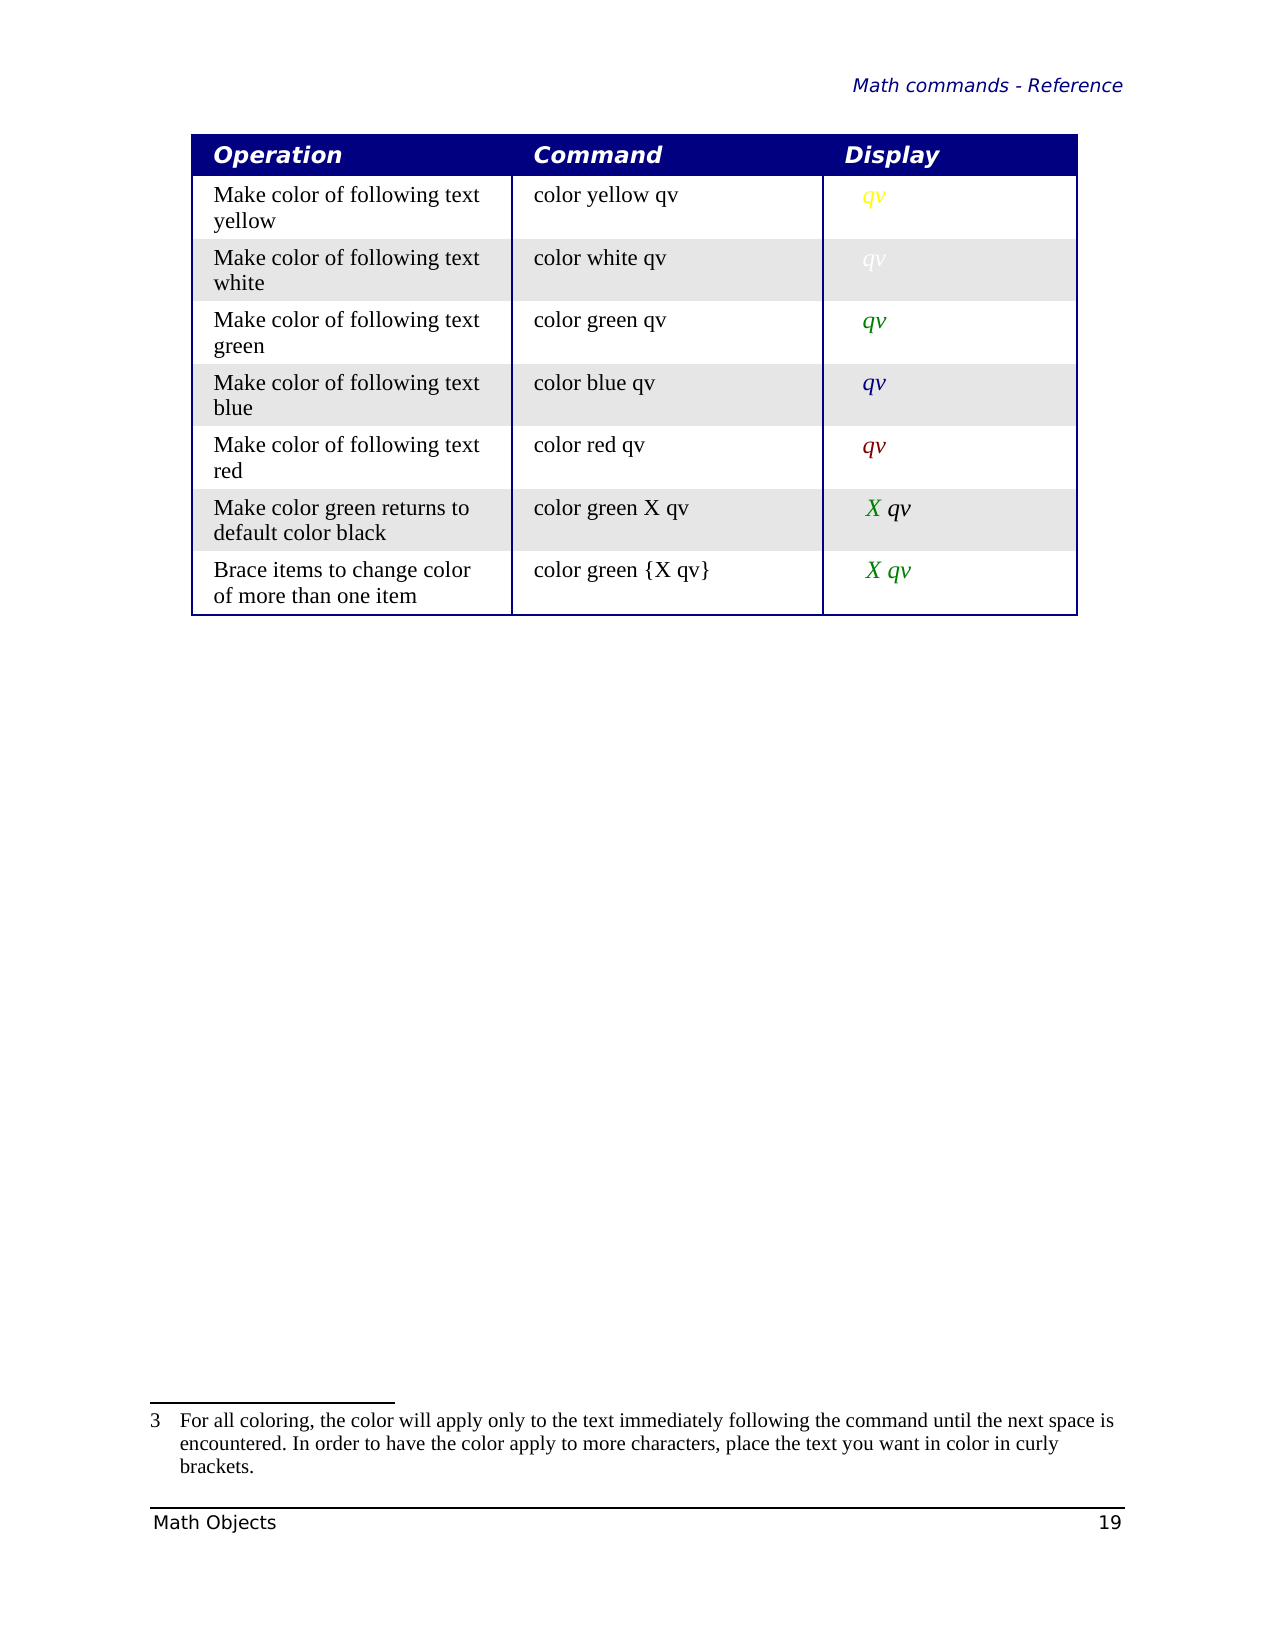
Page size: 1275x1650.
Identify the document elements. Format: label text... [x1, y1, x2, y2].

table_header Display [824, 136, 1076, 174]
table_cell color blue qv [513, 364, 822, 426]
table_cell Brace items to change color of more than one item [193, 551, 511, 614]
table_cell Make color of following text yellow [193, 176, 511, 239]
table_cell [824, 426, 1076, 489]
table_cell [824, 239, 1076, 301]
table_cell [824, 489, 1076, 551]
table_cell Make color of following text green [193, 301, 511, 364]
table_cell [824, 364, 1076, 426]
table_cell Make color of following text red [193, 426, 511, 489]
table_cell color yellow qv [513, 176, 822, 239]
table_cell color green {X qv} [513, 551, 822, 614]
table_cell [824, 176, 1076, 239]
table_cell Make color of following text white [193, 239, 511, 301]
table_cell Make color of following text blue [193, 364, 511, 426]
table_cell [824, 301, 1076, 364]
table_header Command [513, 136, 822, 174]
table_cell color white qv [513, 239, 822, 301]
table_cell color green X qv [513, 489, 822, 551]
table_cell Make color green returns to default color black [193, 489, 511, 551]
table_header Operation [193, 136, 511, 174]
table_cell [824, 551, 1076, 614]
table_cell color green qv [513, 301, 822, 364]
table_cell color red qv [513, 426, 822, 489]
